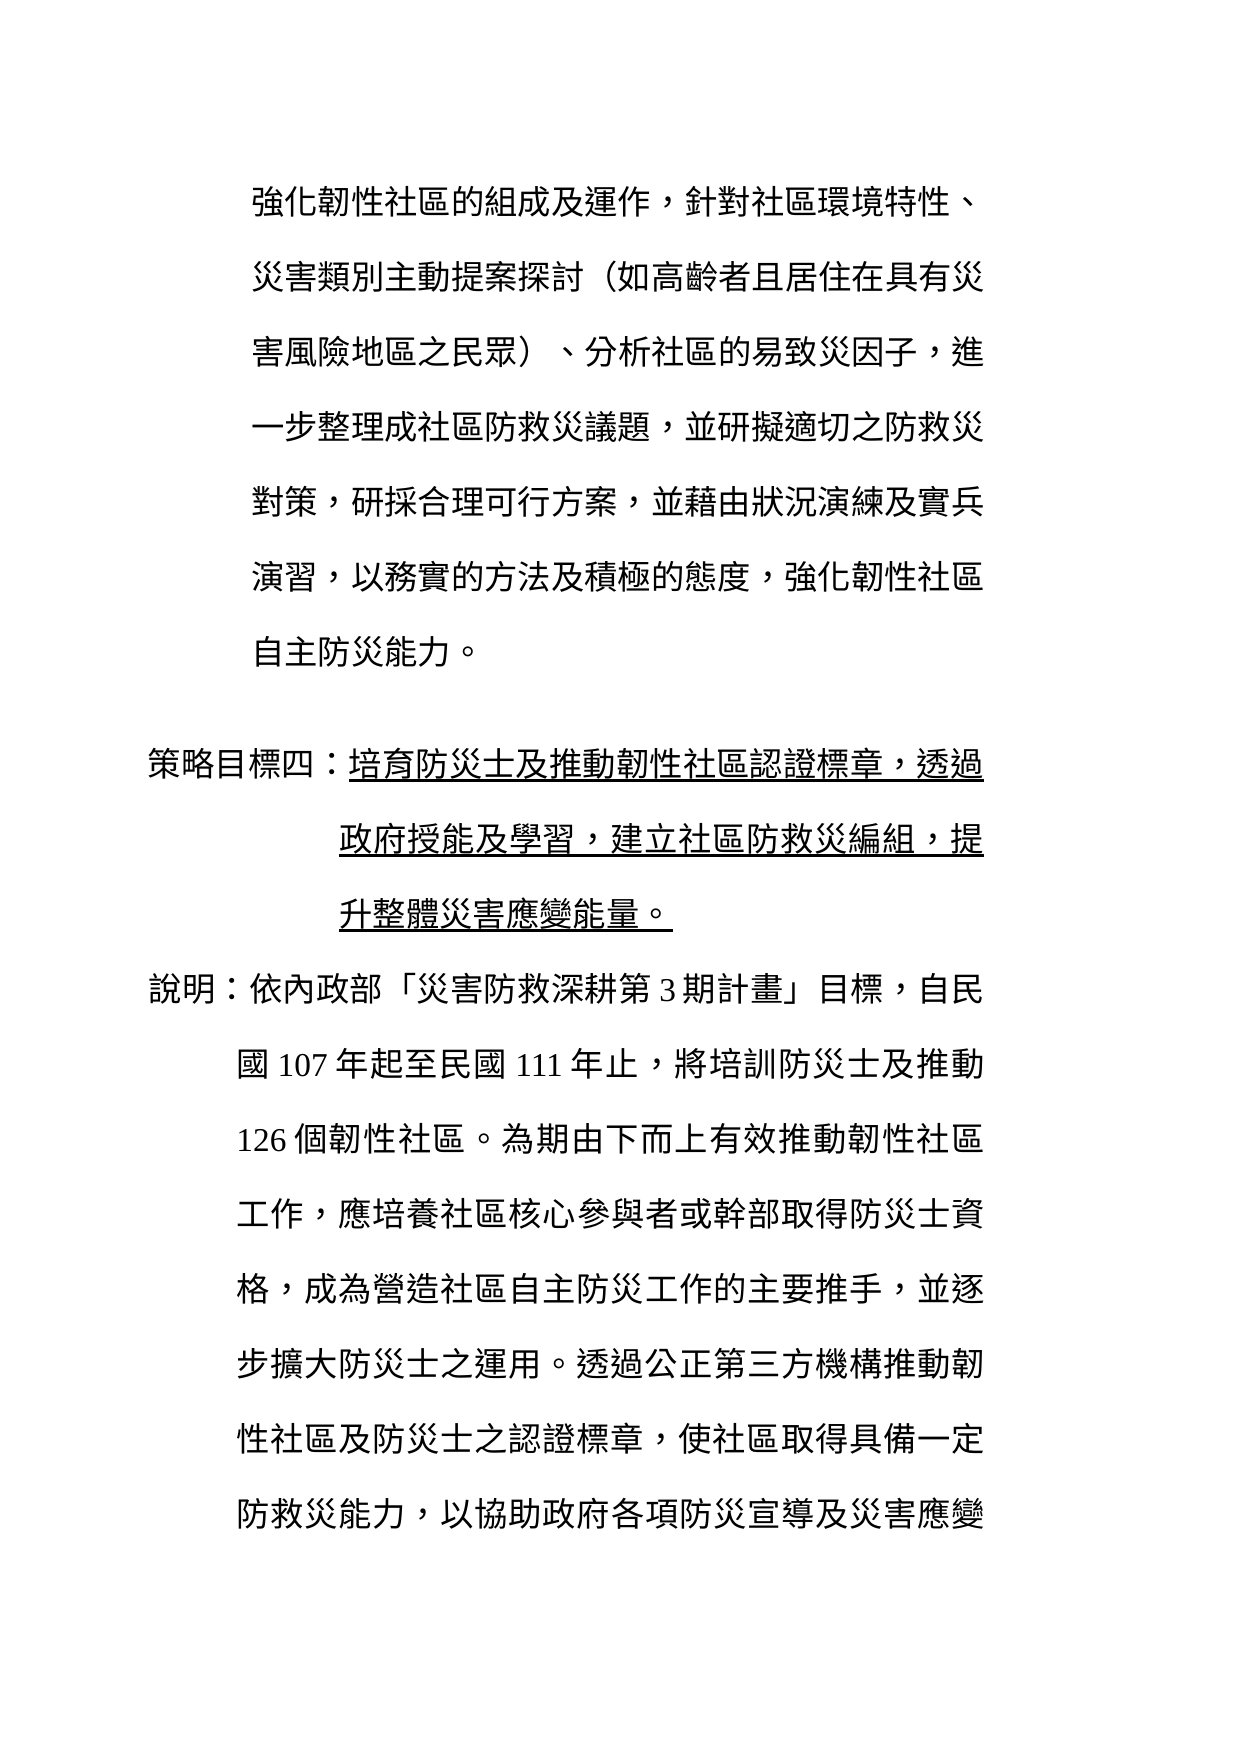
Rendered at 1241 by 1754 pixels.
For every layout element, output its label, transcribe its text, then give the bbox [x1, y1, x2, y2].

list 說明：依內政部「災害防救深耕第3期計畫」目標，自民國107年起至民國111年止，將培訓防災士及推動126個韌性社區。為期由下而上有效推動韌性社區工作，應培養社區核心參與者或幹部取得防災士資格，成為營造社區自主防災工作的主要推手，並逐步擴大防災士之運用。透過公正第三方機構推動韌性社區及防災士之認證標章，使社區取得具備一定防救災能力，以協助政府各項防災宣導及災害應變 [148, 950, 985, 1550]
list 強化韌性社區的組成及運作，針對社區環境特性、災害類別主動提案探討（如高齡者且居住在具有災害風險地區之民眾）、分析社區的易致災因子，進一步整理成社區防救災議題，並研擬適切之防救災對策，研採合理可行方案，並藉由狀況演練及實兵演習，以務實的方法及積極的態度，強化韌性社區自主防災能力。 [148, 162, 985, 687]
subtitle 策略目標四：培育防災士及推動韌性社區認證標章，透過政府授能及學習，建立社區防救災編組，提升整體災害應變能量。 [148, 725, 985, 950]
